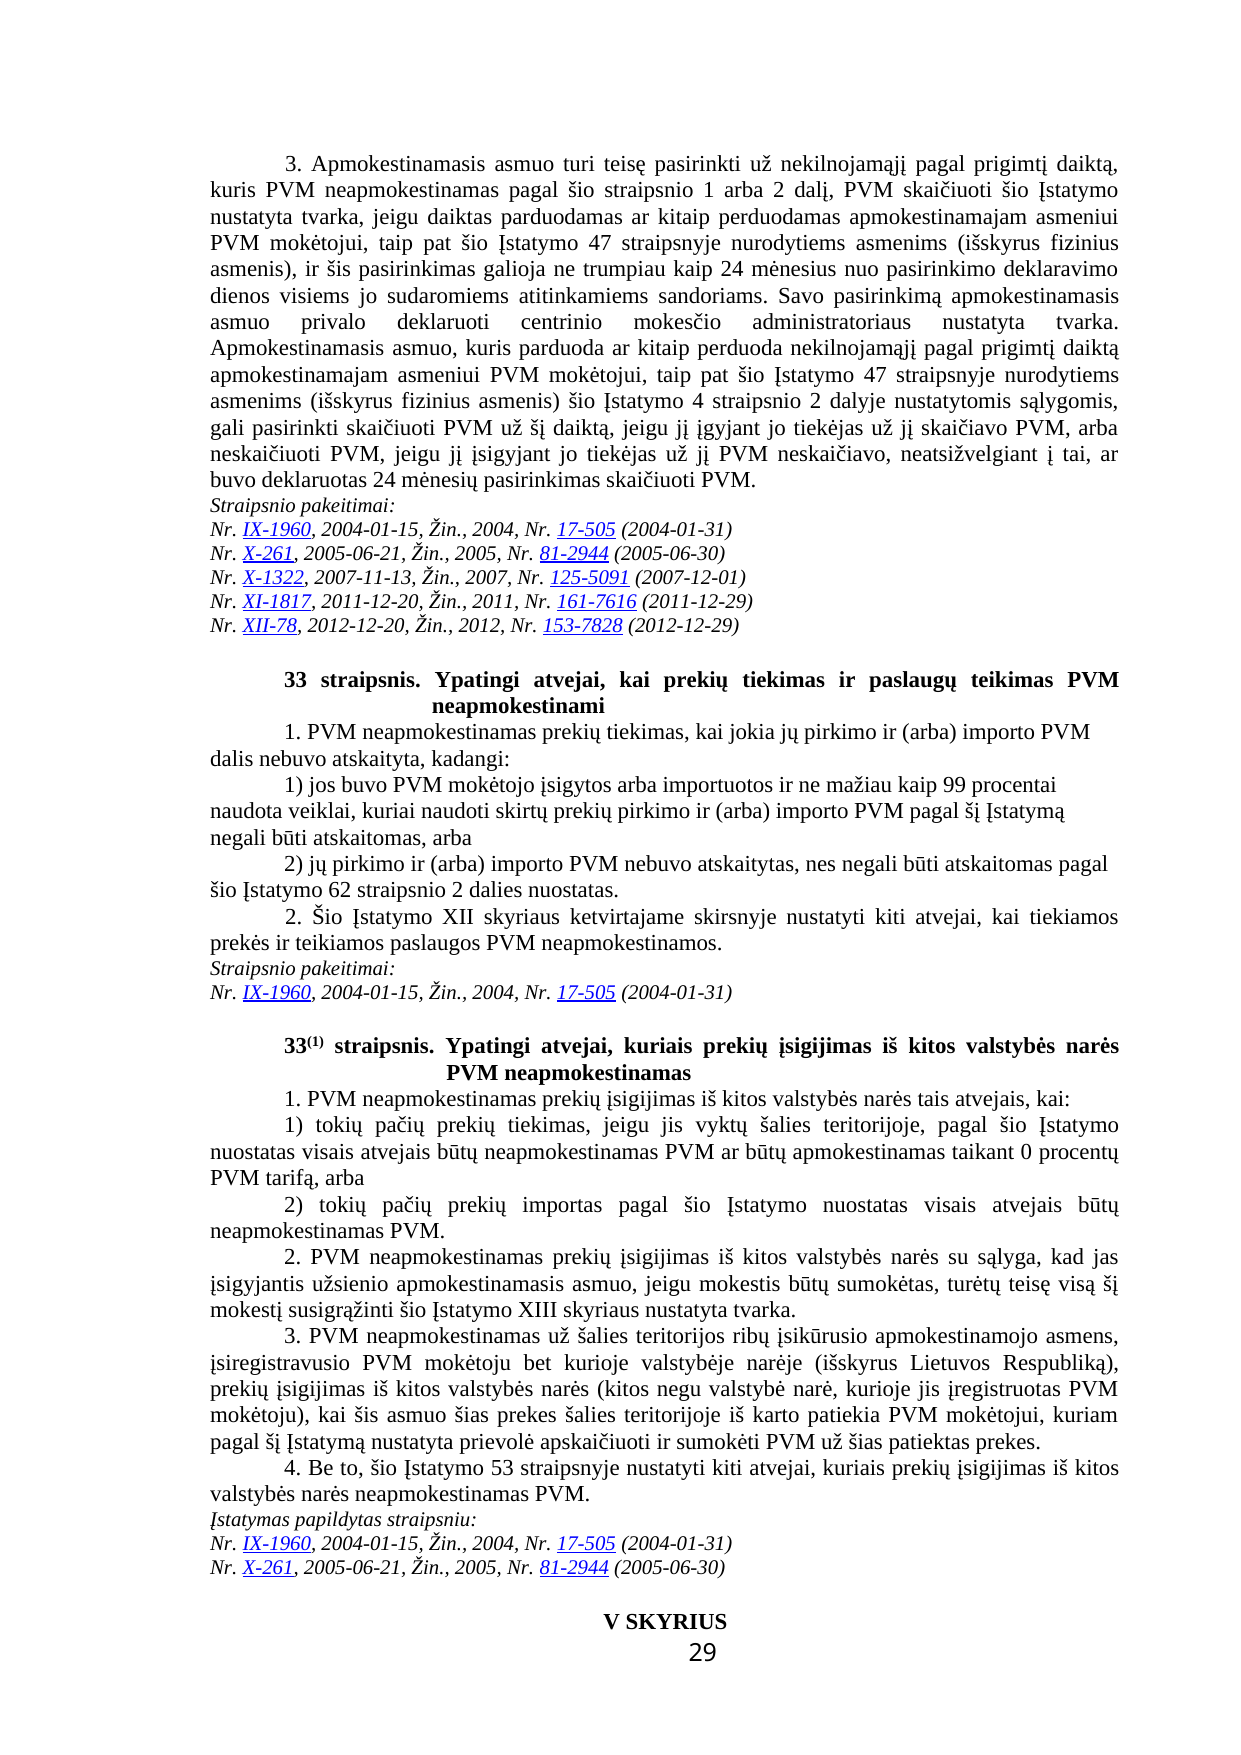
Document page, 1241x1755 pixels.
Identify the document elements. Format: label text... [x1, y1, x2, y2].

text 3. PVM neapmokestinamas už šalies teritorijos ribų įsikūrusio apmokestinamojo asmens, įsiregistravusio PVM mokėtoju bet kurioje valstybėje narėje (išskyrus Lietuvos Respubliką), prekių įsigijimas iš kitos valstybės narės (kitos negu valstybė narė, kurioje jis įregistruotas PVM mokėtoju), kai šis asmuo šias prekes šalies teritorijoje iš karto patiekia PVM mokėtojui, kuriam pagal šį Įstatymą nustatyta prievolė apskaičiuoti ir sumokėti PVM už šias patiektas prekes. [210, 1322, 1120, 1454]
text Nr. IX-1960, 2004-01-15, Žin., 2004, Nr. 17-505 (2004-01-31) [210, 517, 1120, 541]
text 3. Apmokestinamasis asmuo turi teisę pasirinkti už nekilnojamąjį pagal prigimtį daiktą, kuris PVM neapmokestinamas pagal šio straipsnio 1 arba 2 dalį, PVM skaičiuoti šio Įstatymo nustatyta tvarka, jeigu daiktas parduodamas ar kitaip perduodamas apmokestinamajam asmeniui PVM mokėtojui, taip pat šio Įstatymo 47 straipsnyje nurodytiems asmenims (išskyrus fizinius asmenis), ir šis pasirinkimas galioja ne trumpiau kaip 24 mėnesius nuo pasirinkimo deklaravimo dienos visiems jo sudaromiems atitinkamiems sandoriams. Savo pasirinkimą apmokestinamasis asmuo privalo deklaruoti centrinio mokesčio administratoriaus nustatyta tvarka. Apmokestinamasis asmuo, kuris parduoda ar kitaip perduoda nekilnojamąjį pagal prigimtį daiktą apmokestinamajam asmeniui PVM mokėtojui, taip pat šio Įstatymo 47 straipsnyje nurodytiems asmenims (išskyrus fizinius asmenis) šio Įstatymo 4 straipsnio 2 dalyje nustatytomis sąlygomis, gali pasirinkti skaičiuoti PVM už šį daiktą, jeigu jį įgyjant jo tiekėjas už jį skaičiavo PVM, arba neskaičiuoti PVM, jeigu jį įsigyjant jo tiekėjas už jį PVM neskaičiavo, neatsižvelgiant į tai, ar buvo deklaruotas 24 mėnesių pasirinkimas skaičiuoti PVM. [210, 150, 1120, 493]
text 2) jų pirkimo ir (arba) importo PVM nebuvo atskaitytas, nes negali būti atskaitomas pagal šio Įstatymo 62 straipsnio 2 dalies nuostatas. [210, 850, 1120, 903]
text 1. PVM neapmokestinamas prekių įsigijimas iš kitos valstybės narės tais atvejais, kai: [210, 1085, 1120, 1112]
text 33(1) straipsnis. Ypatingi atvejai, kuriais prekių įsigijimas iš kitos valstybės narės PVM neapmokestinamas [284, 1032, 1120, 1085]
text 2. Šio Įstatymo XII skyriaus ketvirtajame skirsnyje nustatyti kiti atvejai, kai tiekiamos prekės ir teikiamos paslaugos PVM neapmokestinamos. [210, 903, 1120, 956]
text Nr. IX-1960, 2004-01-15, Žin., 2004, Nr. 17-505 (2004-01-31) [210, 1531, 1120, 1555]
text Nr. X-1322, 2007-11-13, Žin., 2007, Nr. 125-5091 (2007-12-01) [210, 565, 1120, 589]
text Nr. XI-1817, 2011-12-20, Žin., 2011, Nr. 161-7616 (2011-12-29) [210, 589, 1120, 613]
text 2. PVM neapmokestinamas prekių įsigijimas iš kitos valstybės narės su sąlyga, kad jas įsigyjantis užsienio apmokestinamasis asmuo, jeigu mokestis būtų sumokėtas, turėtų teisę visą šį mokestį susigrąžinti šio Įstatymo XIII skyriaus nustatyta tvarka. [210, 1243, 1120, 1322]
text Nr. X-261, 2005-06-21, Žin., 2005, Nr. 81-2944 (2005-06-30) [210, 1555, 1120, 1579]
text 1. PVM neapmokestinamas prekių tiekimas, kai jokia jų pirkimo ir (arba) importo PVM dalis nebuvo atskaityta, kadangi: [210, 718, 1120, 771]
text Įstatymas papildytas straipsniu: [210, 1507, 1120, 1531]
text Straipsnio pakeitimai: [210, 493, 1120, 517]
text Nr. X-261, 2005-06-21, Žin., 2005, Nr. 81-2944 (2005-06-30) [210, 541, 1120, 565]
text V SKYRIUS [210, 1608, 1120, 1634]
text 4. Be to, šio Įstatymo 53 straipsnyje nustatyti kiti atvejai, kuriais prekių įsigijimas iš kitos valstybės narės neapmokestinamas PVM. [210, 1454, 1120, 1507]
text Nr. XII-78, 2012-12-20, Žin., 2012, Nr. 153-7828 (2012-12-29) [210, 613, 1120, 637]
text 33 straipsnis. Ypatingi atvejai, kai prekių tiekimas ir paslaugų teikimas PVM neapmokestinami [284, 666, 1120, 718]
text Nr. IX-1960, 2004-01-15, Žin., 2004, Nr. 17-505 (2004-01-31) [210, 980, 1120, 1004]
text 1) jos buvo PVM mokėtojo įsigytos arba importuotos ir ne mažiau kaip 99 procentai naudota veiklai, kuriai naudoti skirtų prekių pirkimo ir (arba) importo PVM pagal šį Įstatymą negali būti atskaitomas, arba [210, 771, 1120, 850]
text 1) tokių pačių prekių tiekimas, jeigu jis vyktų šalies teritorijoje, pagal šio Įstatymo nuostatas visais atvejais būtų neapmokestinamas PVM ar būtų apmokestinamas taikant 0 procentų PVM tarifą, arba [210, 1112, 1120, 1191]
text 2) tokių pačių prekių importas pagal šio Įstatymo nuostatas visais atvejais būtų neapmokestinamas PVM. [210, 1191, 1120, 1243]
text Straipsnio pakeitimai: [210, 956, 1120, 980]
